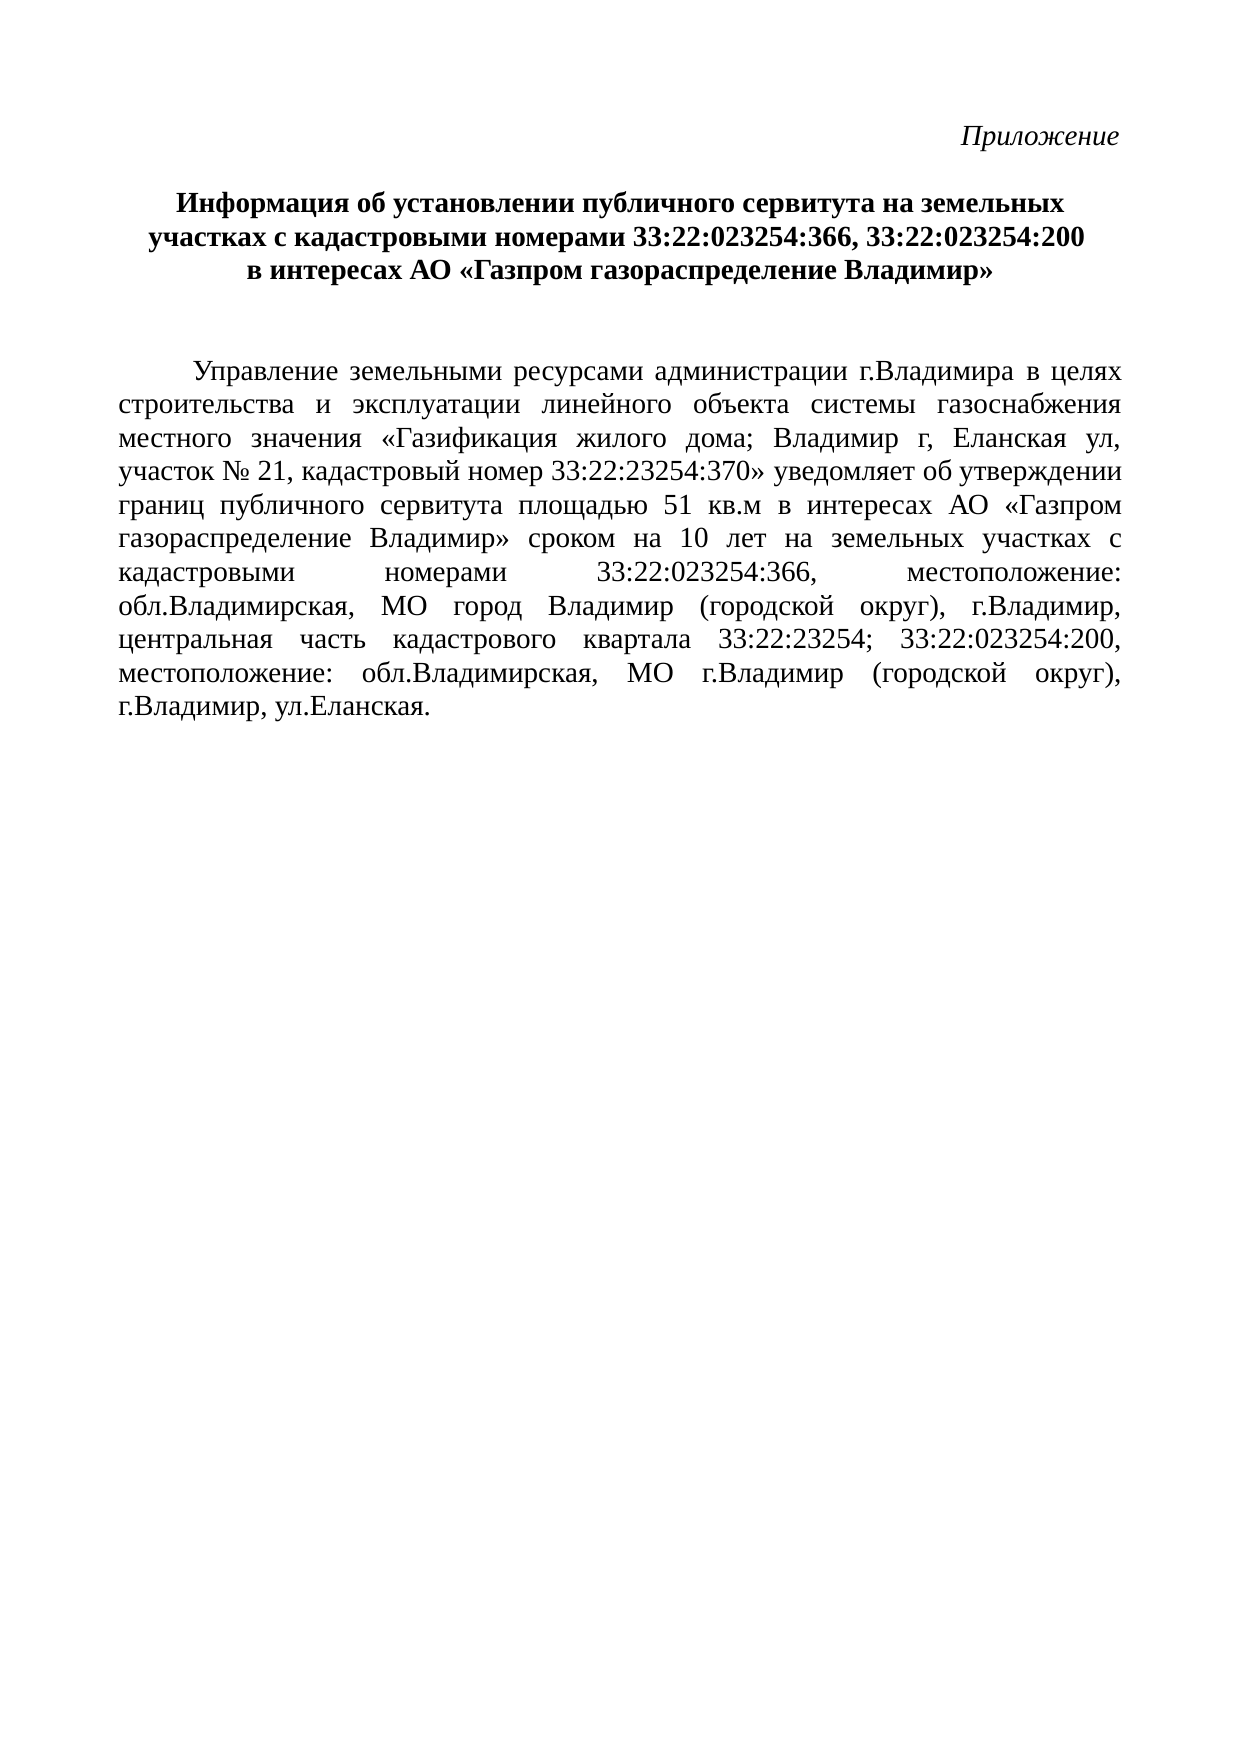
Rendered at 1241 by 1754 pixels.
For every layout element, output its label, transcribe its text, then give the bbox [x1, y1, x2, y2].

text Приложение [118, 118, 1122, 152]
text Управление земельными ресурсами администрации г.Владимира в целях строительства и эксплуатации линейного объекта системы газоснабжения местного значения «Газификация жилого дома; Владимир г, Еланская ул, участок № 21, кадастровый номер 33:22:23254:370» уведомляет об утверждении границ публичного сервитута площадью 51 кв.м в интересах АО «Газпром газораспределение Владимир» сроком на 10 лет на земельных участках с кадастровыми номерами 33:22:023254:366, местоположение: обл.Владимирская, МО город Владимир (городской округ), г.Владимир, центральная часть кадастрового квартала 33:22:23254; 33:22:023254:200, местоположение: обл.Владимирская, МО г.Владимир (городской округ), г.Владимир, ул.Еланская. [118, 353, 1122, 722]
text Информация об установлении публичного сервитута на земельных участках с кадастровыми номерами 33:22:023254:366, 33:22:023254:200 [118, 185, 1122, 252]
text в интересах АО «Газпром газораспределение Владимир» [118, 252, 1122, 286]
